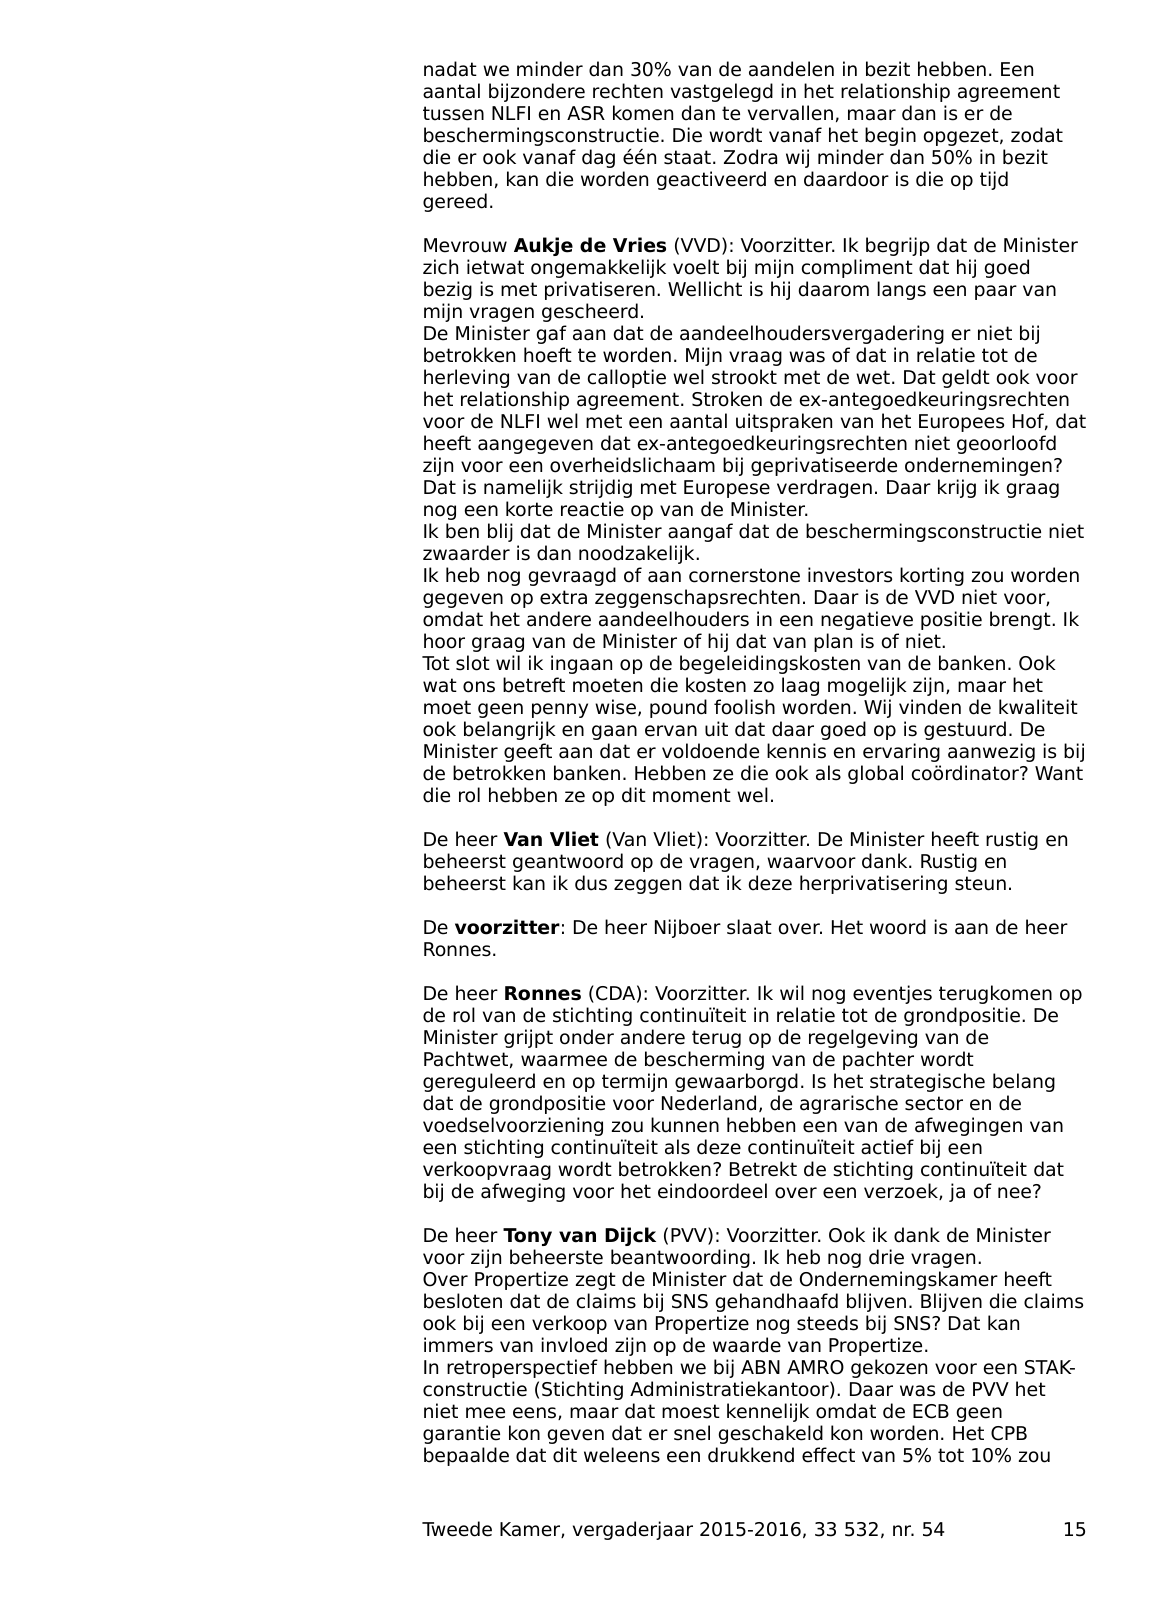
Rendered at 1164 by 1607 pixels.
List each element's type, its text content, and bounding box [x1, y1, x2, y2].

text De heer Tony van Dijck (PVV): Voorzitter. Ook ik dank de Minister voor zijn beheerste beantwoording. Ik heb nog drie vragen. [422, 1225, 1087, 1269]
text Ik ben blij dat de Minister aangaf dat de beschermingsconstructie niet zwaarder is dan noodzakelijk. [422, 521, 1087, 565]
text nadat we minder dan 30% van de aandelen in bezit hebben. Een aantal bijzondere rechten vastgelegd in het relationship agreement tussen NLFI en ASR komen dan te vervallen, maar dan is er de beschermingsconstructie. Die wordt vanaf het begin opgezet, zodat die er ook vanaf dag één staat. Zodra wij minder dan 50% in bezit hebben, kan die worden geactiveerd en daardoor is die op tijd gereed. [422, 59, 1087, 213]
text De voorzitter: De heer Nijboer slaat over. Het woord is aan de heer Ronnes. [422, 917, 1087, 961]
text Mevrouw Aukje de Vries (VVD): Voorzitter. Ik begrijp dat de Minister zich ietwat ongemakkelijk voelt bij mijn compliment dat hij goed bezig is met privatiseren. Wellicht is hij daarom langs een paar van mijn vragen gescheerd. [422, 235, 1087, 323]
text De heer Van Vliet (Van Vliet): Voorzitter. De Minister heeft rustig en beheerst geantwoord op de vragen, waarvoor dank. Rustig en beheerst kan ik dus zeggen dat ik deze herprivatisering steun. [422, 829, 1087, 895]
text In retroperspectief hebben we bij ABN AMRO gekozen voor een STAK-constructie (Stichting Administratiekantoor). Daar was de PVV het niet mee eens, maar dat moest kennelijk omdat de ECB geen garantie kon geven dat er snel geschakeld kon worden. Het CPB bepaalde dat dit weleens een drukkend effect van 5% tot 10% zou [422, 1357, 1087, 1467]
text De Minister gaf aan dat de aandeelhoudersvergadering er niet bij betrokken hoeft te worden. Mijn vraag was of dat in relatie tot de herleving van de calloptie wel strookt met de wet. Dat geldt ook voor het relationship agreement. Stroken de ex-antegoedkeuringsrechten voor de NLFI wel met een aantal uitspraken van het Europees Hof, dat heeft aangegeven dat ex-antegoedkeuringsrechten niet geoorloofd zijn voor een overheidslichaam bij geprivatiseerde ondernemingen? Dat is namelijk strijdig met Europese verdragen. Daar krijg ik graag nog een korte reactie op van de Minister. [422, 323, 1087, 521]
text Tot slot wil ik ingaan op de begeleidingskosten van de banken. Ook wat ons betreft moeten die kosten zo laag mogelijk zijn, maar het moet geen penny wise, pound foolish worden. Wij vinden de kwaliteit ook belangrijk en gaan ervan uit dat daar goed op is gestuurd. De Minister geeft aan dat er voldoende kennis en ervaring aanwezig is bij de betrokken banken. Hebben ze die ook als global coördinator? Want die rol hebben ze op dit moment wel. [422, 653, 1087, 807]
text Ik heb nog gevraagd of aan cornerstone investors korting zou worden gegeven op extra zeggenschapsrechten. Daar is de VVD niet voor, omdat het andere aandeelhouders in een negatieve positie brengt. Ik hoor graag van de Minister of hij dat van plan is of niet. [422, 565, 1087, 653]
text De heer Ronnes (CDA): Voorzitter. Ik wil nog eventjes terugkomen op de rol van de stichting continuïteit in relatie tot de grondpositie. De Minister grijpt onder andere terug op de regelgeving van de Pachtwet, waarmee de bescherming van de pachter wordt gereguleerd en op termijn gewaarborgd. Is het strategische belang dat de grondpositie voor Nederland, de agrarische sector en de voedselvoorziening zou kunnen hebben een van de afwegingen van een stichting continuïteit als deze continuïteit actief bij een verkoopvraag wordt betrokken? Betrekt de stichting continuïteit dat bij de afweging voor het eindoordeel over een verzoek, ja of nee? [422, 983, 1087, 1203]
text Over Propertize zegt de Minister dat de Ondernemingskamer heeft besloten dat de claims bij SNS gehandhaafd blijven. Blijven die claims ook bij een verkoop van Propertize nog steeds bij SNS? Dat kan immers van invloed zijn op de waarde van Propertize. [422, 1269, 1087, 1357]
